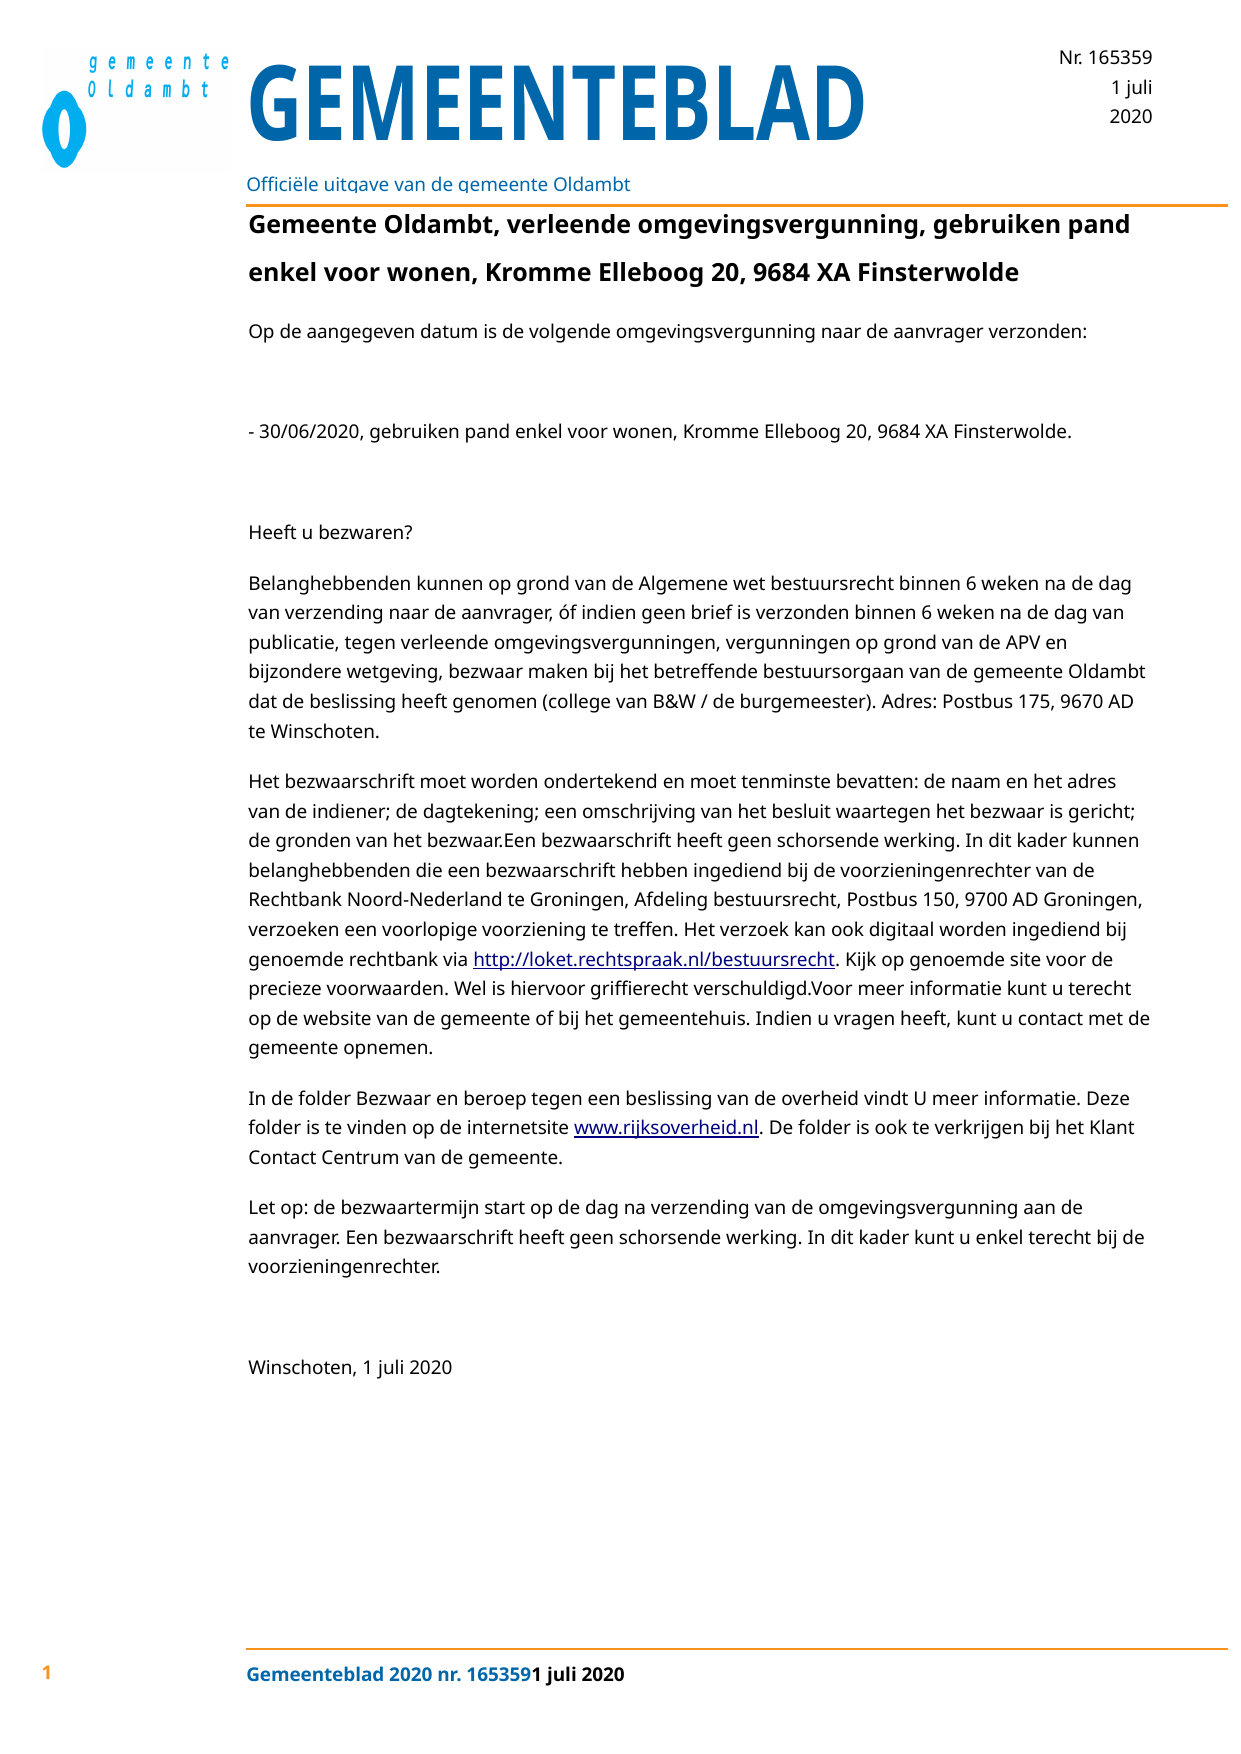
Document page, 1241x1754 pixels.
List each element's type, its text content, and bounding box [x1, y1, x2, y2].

picture [41, 47, 231, 172]
text Let op: de bezwaartermijn start op de dag na verzending van de omgevingsvergunning aan de aanvrager. Een bezwaarschrift heeft geen schorsende werking. In dit kader kunt u enkel terecht bij de voorzieningenrechter. [248, 1194, 1152, 1279]
text Gemeente Oldambt, verleende omgevingsvergunning, gebruiken pand enkel voor wonen, Kromme Elleboog 20, 9684 XA Finsterwolde [248, 207, 1152, 288]
text - 30/06/2020, gebruiken pand enkel voor wonen, Kromme Elleboog 20, 9684 XA Finsterwolde. [248, 419, 1152, 444]
text In de folder Bezwaar en beroep tegen een beslissing van de overheid vindt U meer informatie. Deze folder is te vinden op de internetsite www.rijksoverheid.nl. De folder is ook te verkrijgen bij het Klant Contact Centrum van de gemeente. [248, 1085, 1152, 1170]
text Het bezwaarschrift moet worden ondertekend en moet tenminste bevatten: de naam en het adres van de indiener; de dagtekening; een omschrijving van het besluit waartegen het bezwaar is gericht; de gronden van het bezwaar.Een bezwaarschrift heeft geen schorsende werking. In dit kader kunnen belanghebbenden die een bezwaarschrift hebben ingediend bij de voorzieningenrechter van de Rechtbank Noord-Nederland te Groningen, Afdeling bestuursrecht, Postbus 150, 9700 AD Groningen, verzoeken een voorlopige voorziening te treffen. Het verzoek kan ook digitaal worden ingediend bij genoemde rechtbank via http://loket.rechtspraak.nl/bestuursrecht. Kijk op genoemde site voor de precieze voorwaarden. Wel is hiervoor griffierecht verschuldigd.Voor meer informatie kunt u terecht op de website van de gemeente of bij het gemeentehuis. Indien u vragen heeft, kunt u contact met de gemeente opnemen. [248, 768, 1152, 1060]
text Op de aangegeven datum is de volgende omgevingsvergunning naar de aanvrager verzonden: [248, 318, 1152, 344]
text Heeft u bezwaren? [248, 519, 1152, 545]
text Winschoten, 1 juli 2020 [248, 1354, 1152, 1380]
text Belanghebbenden kunnen op grond van de Algemene wet bestuursrecht binnen 6 weken na de dag van verzending naar de aanvrager, óf indien geen brief is verzonden binnen 6 weken na de dag van publicatie, tegen verleende omgevingsvergunningen, vergunningen op grond van de APV en bijzondere wetgeving, bezwaar maken bij het betreffende bestuursorgaan van de gemeente Oldambt dat de beslissing heeft genomen (college van B&W / de burgemeester). Adres: Postbus 175, 9670 AD te Winschoten. [248, 570, 1152, 744]
